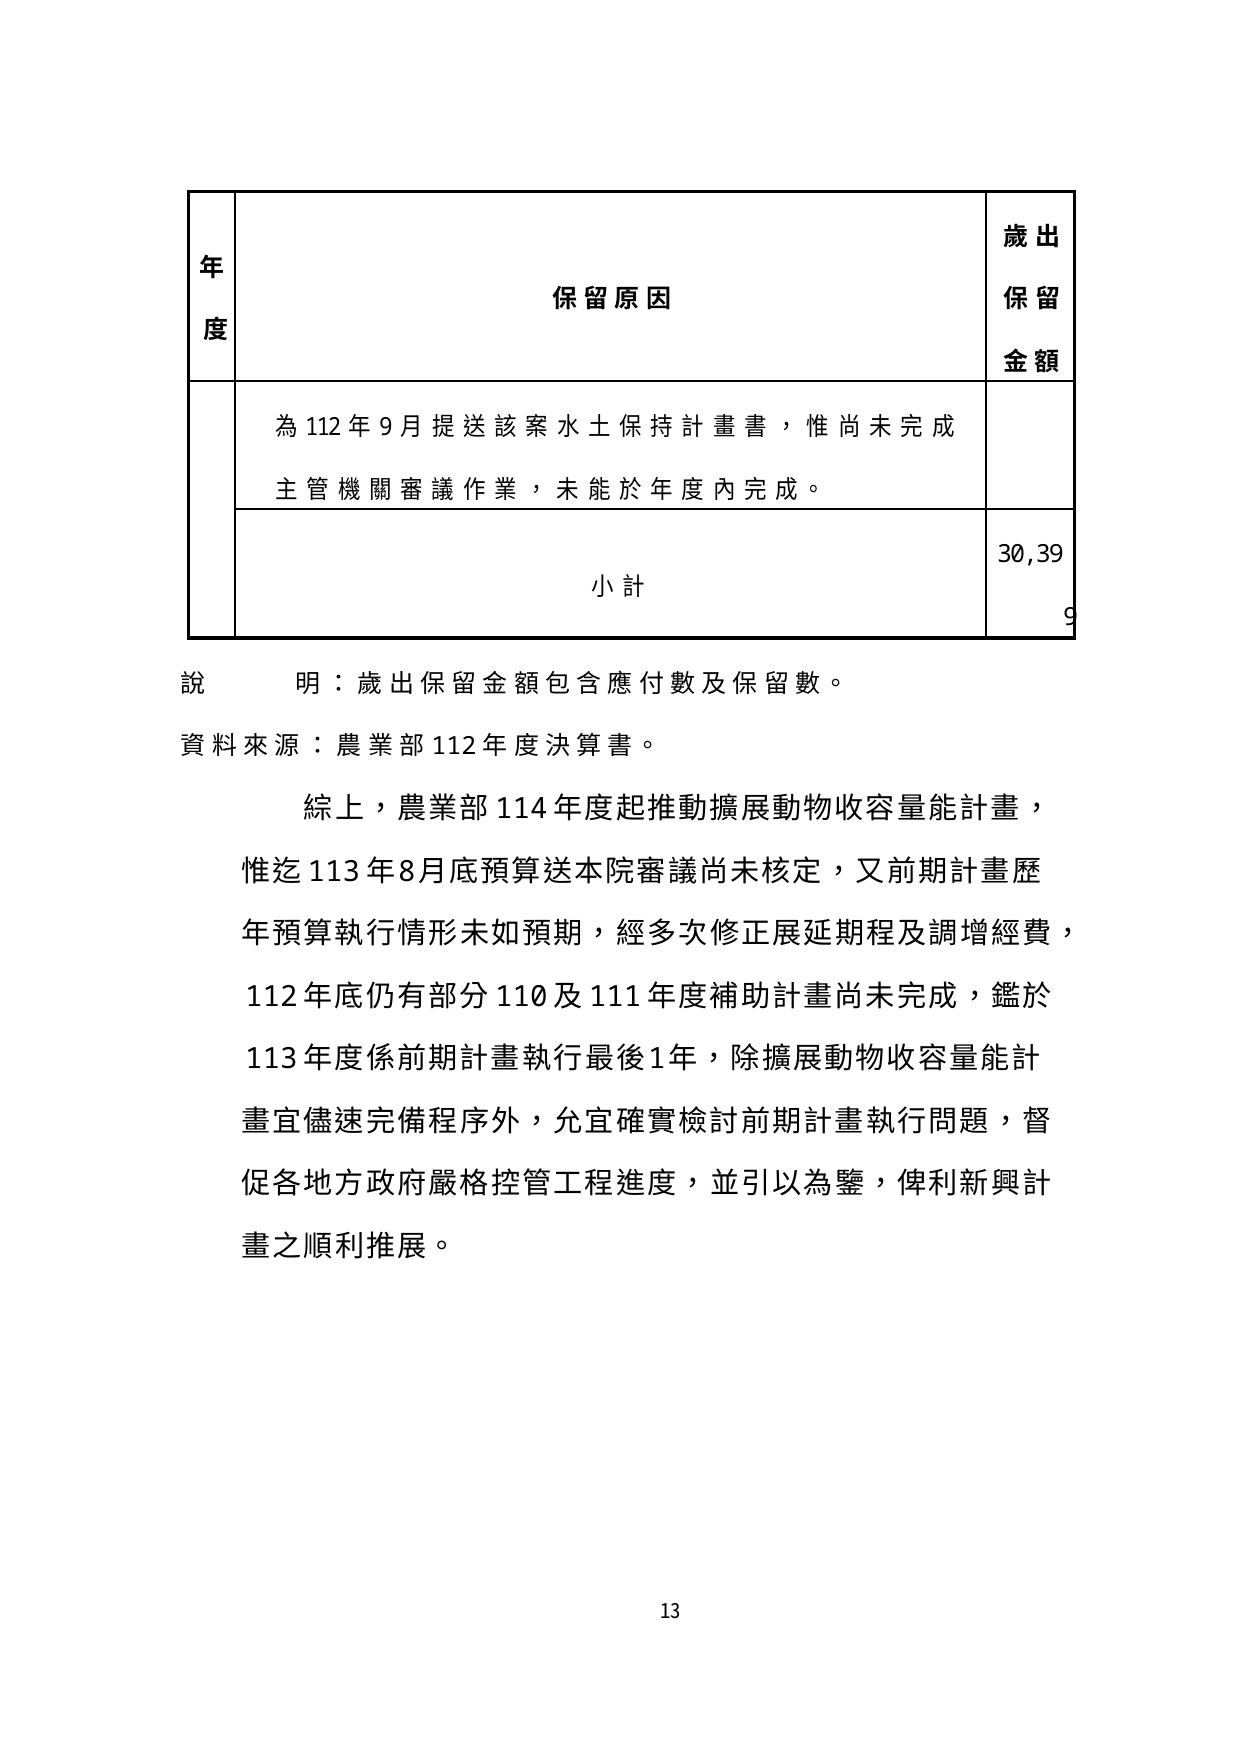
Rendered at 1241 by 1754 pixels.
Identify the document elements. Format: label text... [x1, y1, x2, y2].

table_header 歲出保留金額 [987, 193, 1073, 380]
text 說 明：歲出保留金額包含應付數及保留數。 [177, 639, 1078, 702]
table_cell 為112年9月提送該案水土保持計畫書，惟尚未完成主管機關審議作業，未能於年度內完成。 [236, 382, 985, 508]
table_header 年度 [190, 193, 234, 380]
table_cell [190, 382, 234, 636]
text 綜上，農業部114年度起推動擴展動物收容量能計畫，惟迄113年8月底預算送本院審議尚未核定，又前期計畫歷年預算執行情形未如預期，經多次修正展延期程及調增經費，112年底仍有部分110及111年度補助計畫尚未完成，鑑於113年度係前期計畫執行最後1年，除擴展動物收容量能計畫宜儘速完備程序外，允宜確實檢討前期計畫執行問題，督促各地方政府嚴格控管工程進度，並引以為鑒，俾利新興計畫之順利推展。 [236, 764, 1063, 1264]
table_cell 30,399 [987, 510, 1073, 636]
table_cell 小計 [236, 510, 985, 636]
text 資料來源：農業部112年度決算書。 [177, 702, 1078, 764]
table_header 保留原因 [236, 193, 985, 380]
table_cell [987, 382, 1073, 508]
